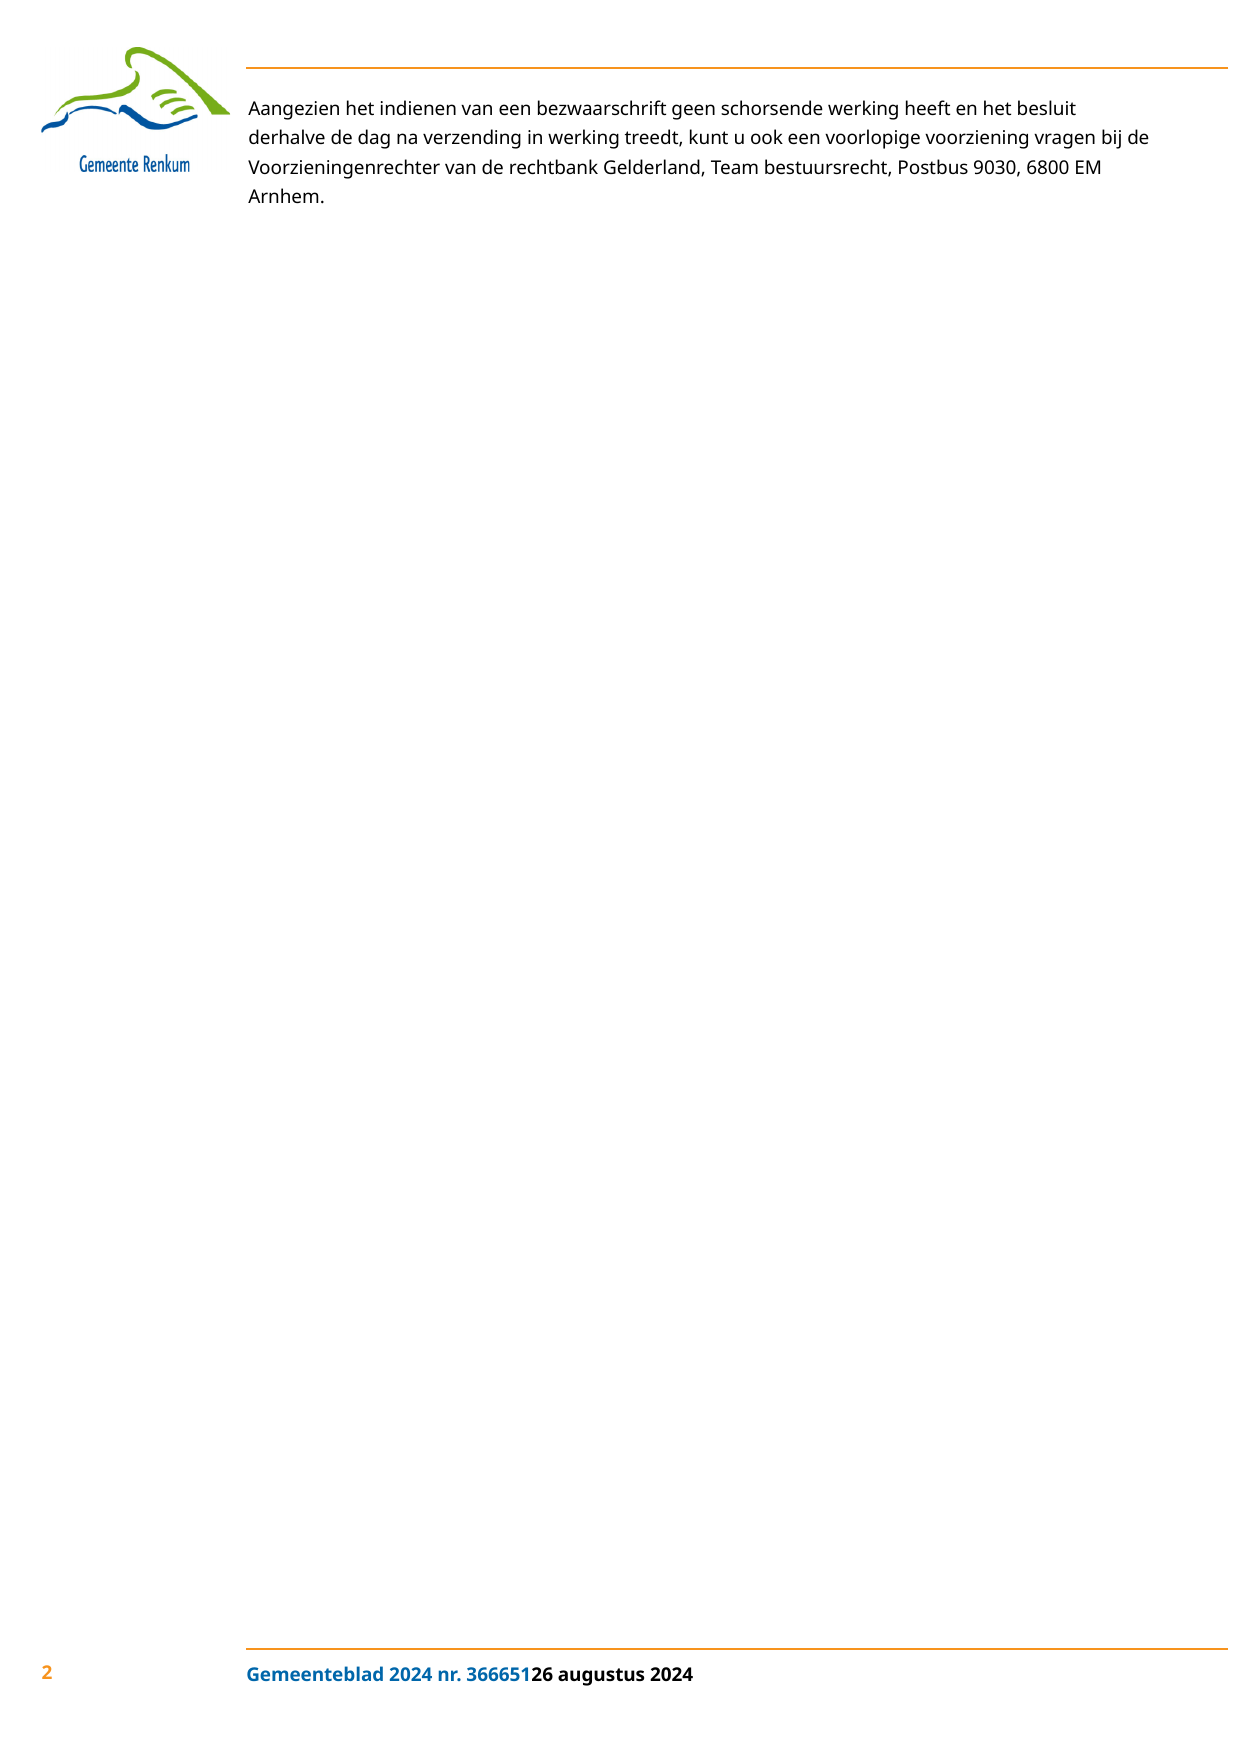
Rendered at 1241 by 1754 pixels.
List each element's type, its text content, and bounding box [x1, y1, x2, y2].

picture [41, 47, 231, 172]
text Aangezien het indienen van een bezwaarschrift geen schorsende werking heeft en het besluit derhalve de dag na verzending in werking treedt, kunt u ook een voorlopige voorziening vragen bij de Voorzieningenrechter van de rechtbank Gelderland, Team bestuursrecht, Postbus 9030, 6800 EM Arnhem. [248, 95, 1152, 209]
